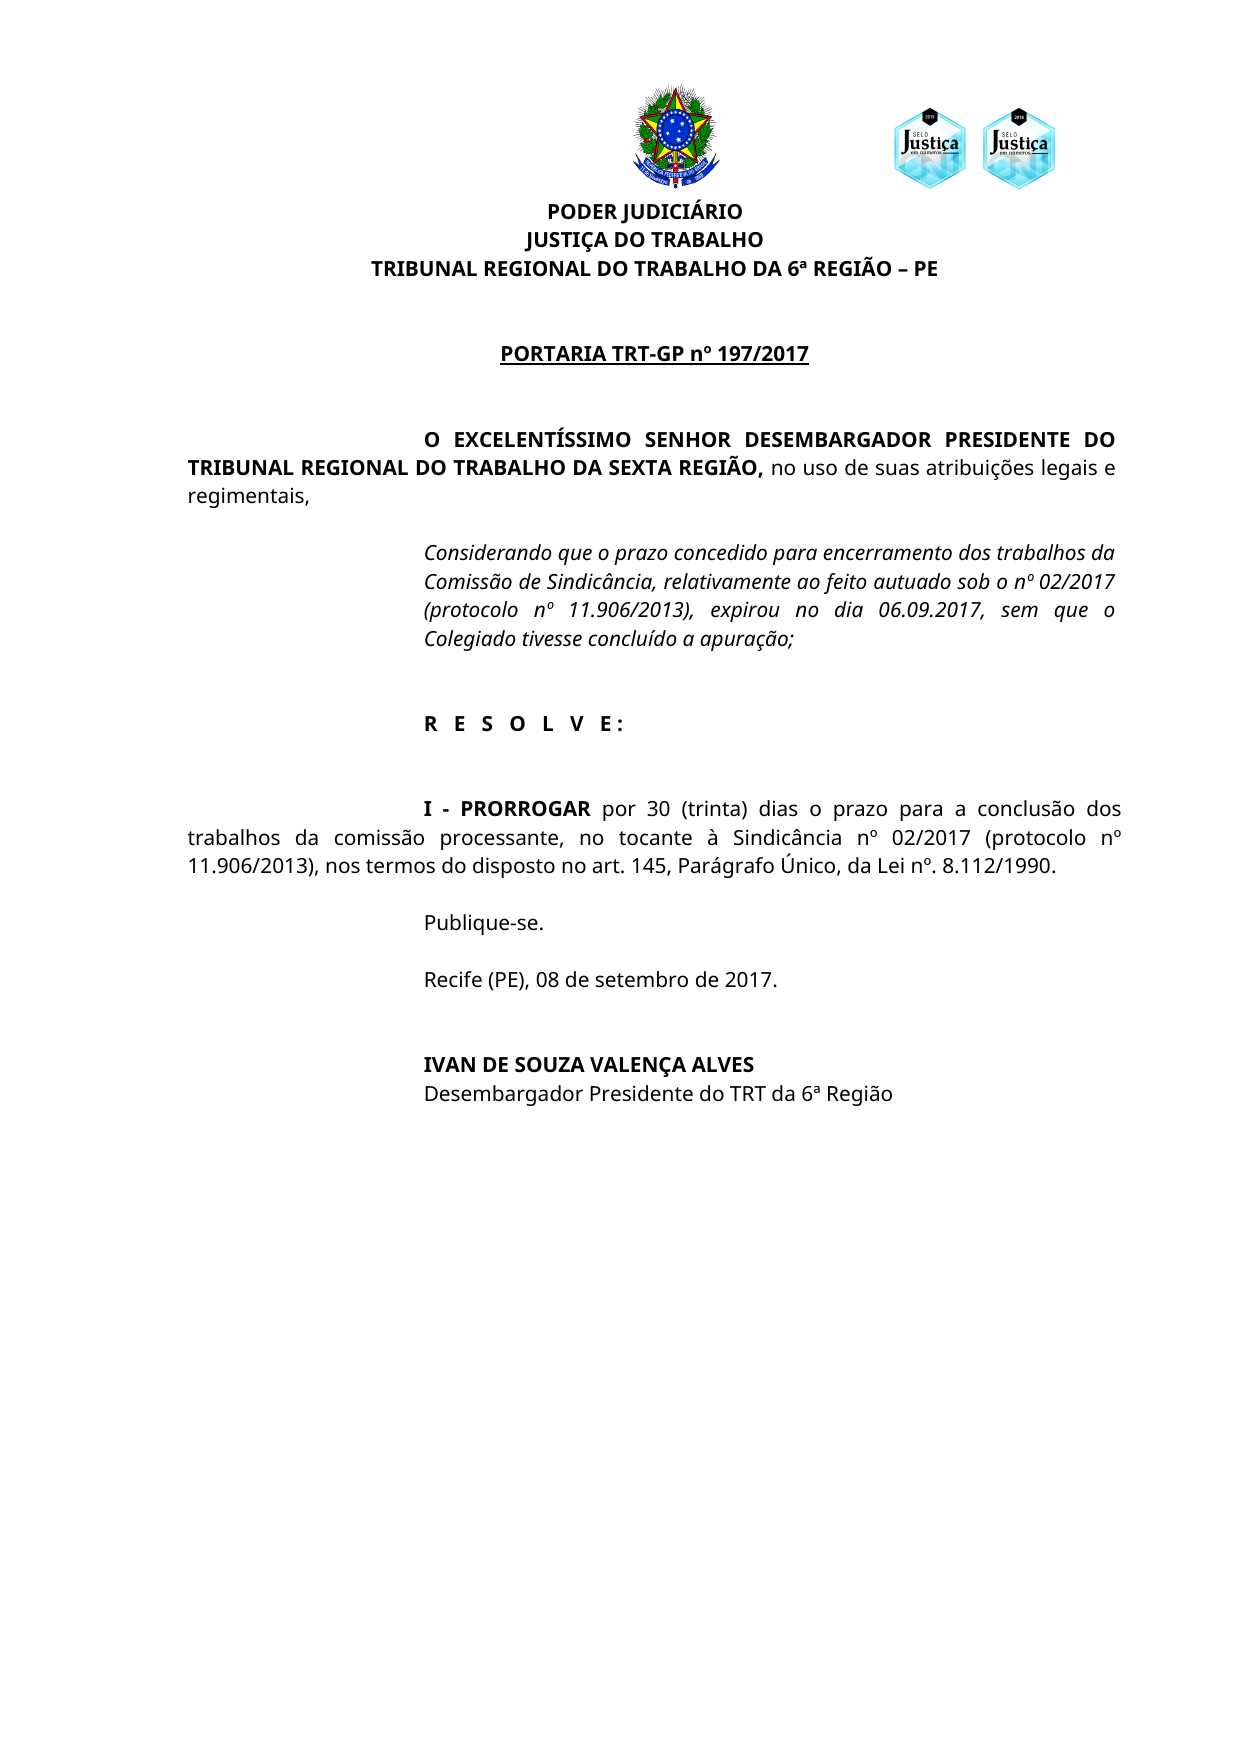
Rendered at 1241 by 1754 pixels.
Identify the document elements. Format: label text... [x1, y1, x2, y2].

text Recife (PE), 08 de setembro de 2017. [187, 965, 1122, 993]
text O EXCELENTÍSSIMO SENHOR DESEMBARGADOR PRESIDENTE DO TRIBUNAL REGIONAL DO TRABALHO DA SEXTA REGIÃO, no uso de suas atribuições legais e regimentais, [187, 425, 1116, 510]
text Desembargador Presidente do TRT da 6ª Região [423, 1079, 1122, 1107]
text PORTARIA TRT-GP nº 197/2017 [187, 339, 1122, 368]
text R E S O L V E : [187, 709, 1122, 737]
picture [893, 107, 1056, 190]
subtitle IVAN DE SOUZA VALENÇA ALVES [423, 1050, 1122, 1079]
text I - PRORROGAR por 30 (trinta) dias o prazo para a conclusão dos trabalhos da comissão processante, no tocante à Sindicância nº 02/2017 (protocolo nº 11.906/2013), nos termos do disposto no art. 145, Parágrafo Único, da Lei nº. 8.112/1990. [187, 794, 1122, 880]
picture [628, 81, 722, 190]
text Considerando que o prazo concedido para encerramento dos trabalhos da Comissão de Sindicância, relativamente ao feito autuado sob o nº 02/2017 (protocolo nº 11.906/2013), expirou no dia 06.09.2017, sem que o Colegiado tivesse concluído a apuração; [423, 538, 1116, 652]
text Publique-se. [187, 908, 1122, 937]
